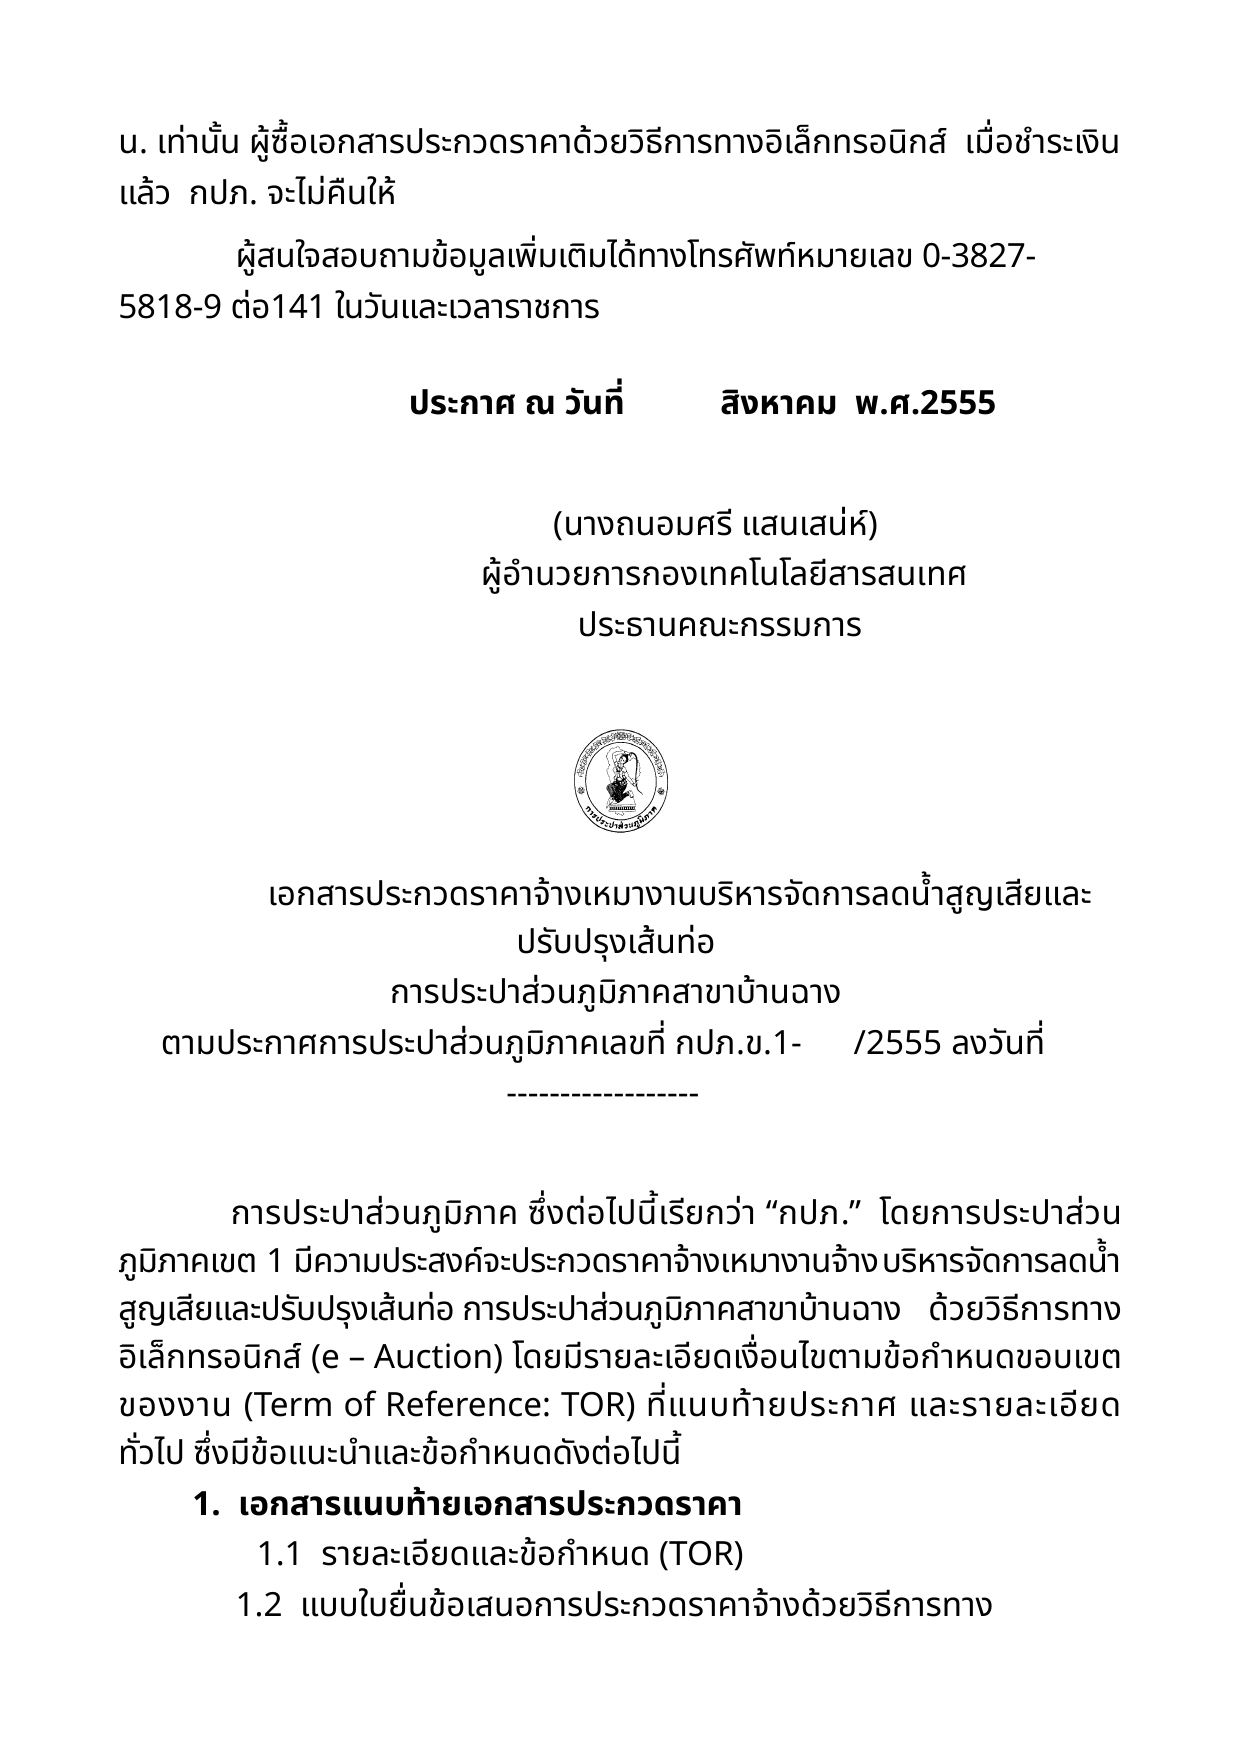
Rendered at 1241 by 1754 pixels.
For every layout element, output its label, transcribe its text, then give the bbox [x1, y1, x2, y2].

text ประกาศ ณ วันที่ สิงหาคม พ.ศ.2555 [118, 378, 1122, 429]
text ประธานคณะกรรมการ [118, 601, 1122, 651]
text 1.1 รายละเอียดและข้อกำหนด (TOR) [118, 1530, 1122, 1581]
text ผู้สนใจสอบถามข้อมูลเพิ่มเติมได้ทางโทรศัพท์หมายเลข 0-3827-5818-9 ต่อ141 ในวันและเวลาราชการ [118, 232, 1121, 333]
text 1. เอกสารแนบท้ายเอกสารประกวดราคา [118, 1479, 1122, 1530]
text 1.2 แบบใบยื่นข้อเสนอการประกวดราคาจ้างด้วยวิธีการทาง [118, 1581, 1122, 1631]
text น. เท่านั้น ผู้ซื้อเอกสารประกวดราคาด้วยวิธีการทางอิเล็กทรอนิกส์ เมื่อชำระเงินแล้ว กปภ. จะไม่คืนให้ [118, 118, 1121, 219]
text การประปาส่วนภูมิภาคสาขาบ้านฉาง [118, 968, 1122, 1018]
text ------------------ [118, 1069, 1122, 1114]
text ตามประกาศการประปาส่วนภูมิภาคเลขที่ กปภ.ข.1- /2555 ลงวันที่ [118, 1018, 1122, 1069]
text ผู้อำนวยการกองเทคโนโลยีสารสนเทศ [118, 550, 1122, 601]
text (นางถนอมศรี แสนเสน่ห์) [118, 499, 1122, 550]
text เอกสารประกวดราคาจ้างเหมางานบริหารจัดการลดน้ำสูญเสียและปรับปรุงเส้นท่อ [118, 869, 1122, 968]
text การประปาส่วนภูมิภาค ซึ่งต่อไปนี้เรียกว่า “กปภ.” โดยการประปาส่วนภูมิภาคเขต 1 มีความประสงค์จะประกวดราคาจ้างเหมางานจ้างบริหารจัดการลดน้ำสูญเสียและปรับปรุงเส้นท่อ การประปาส่วนภูมิภาคสาขาบ้านฉาง ด้วยวิธีการทางอิเล็กทรอนิกส์ (e – Auction) โดยมีรายละเอียดเงื่อนไขตามข้อกำหนดขอบเขตของงาน (Term of Reference: TOR) ที่แนบท้ายประกาศ และรายละเอียดทั่วไป ซึ่งมีข้อแนะนำและข้อกำหนดดังต่อไปนี้ [118, 1188, 1122, 1479]
